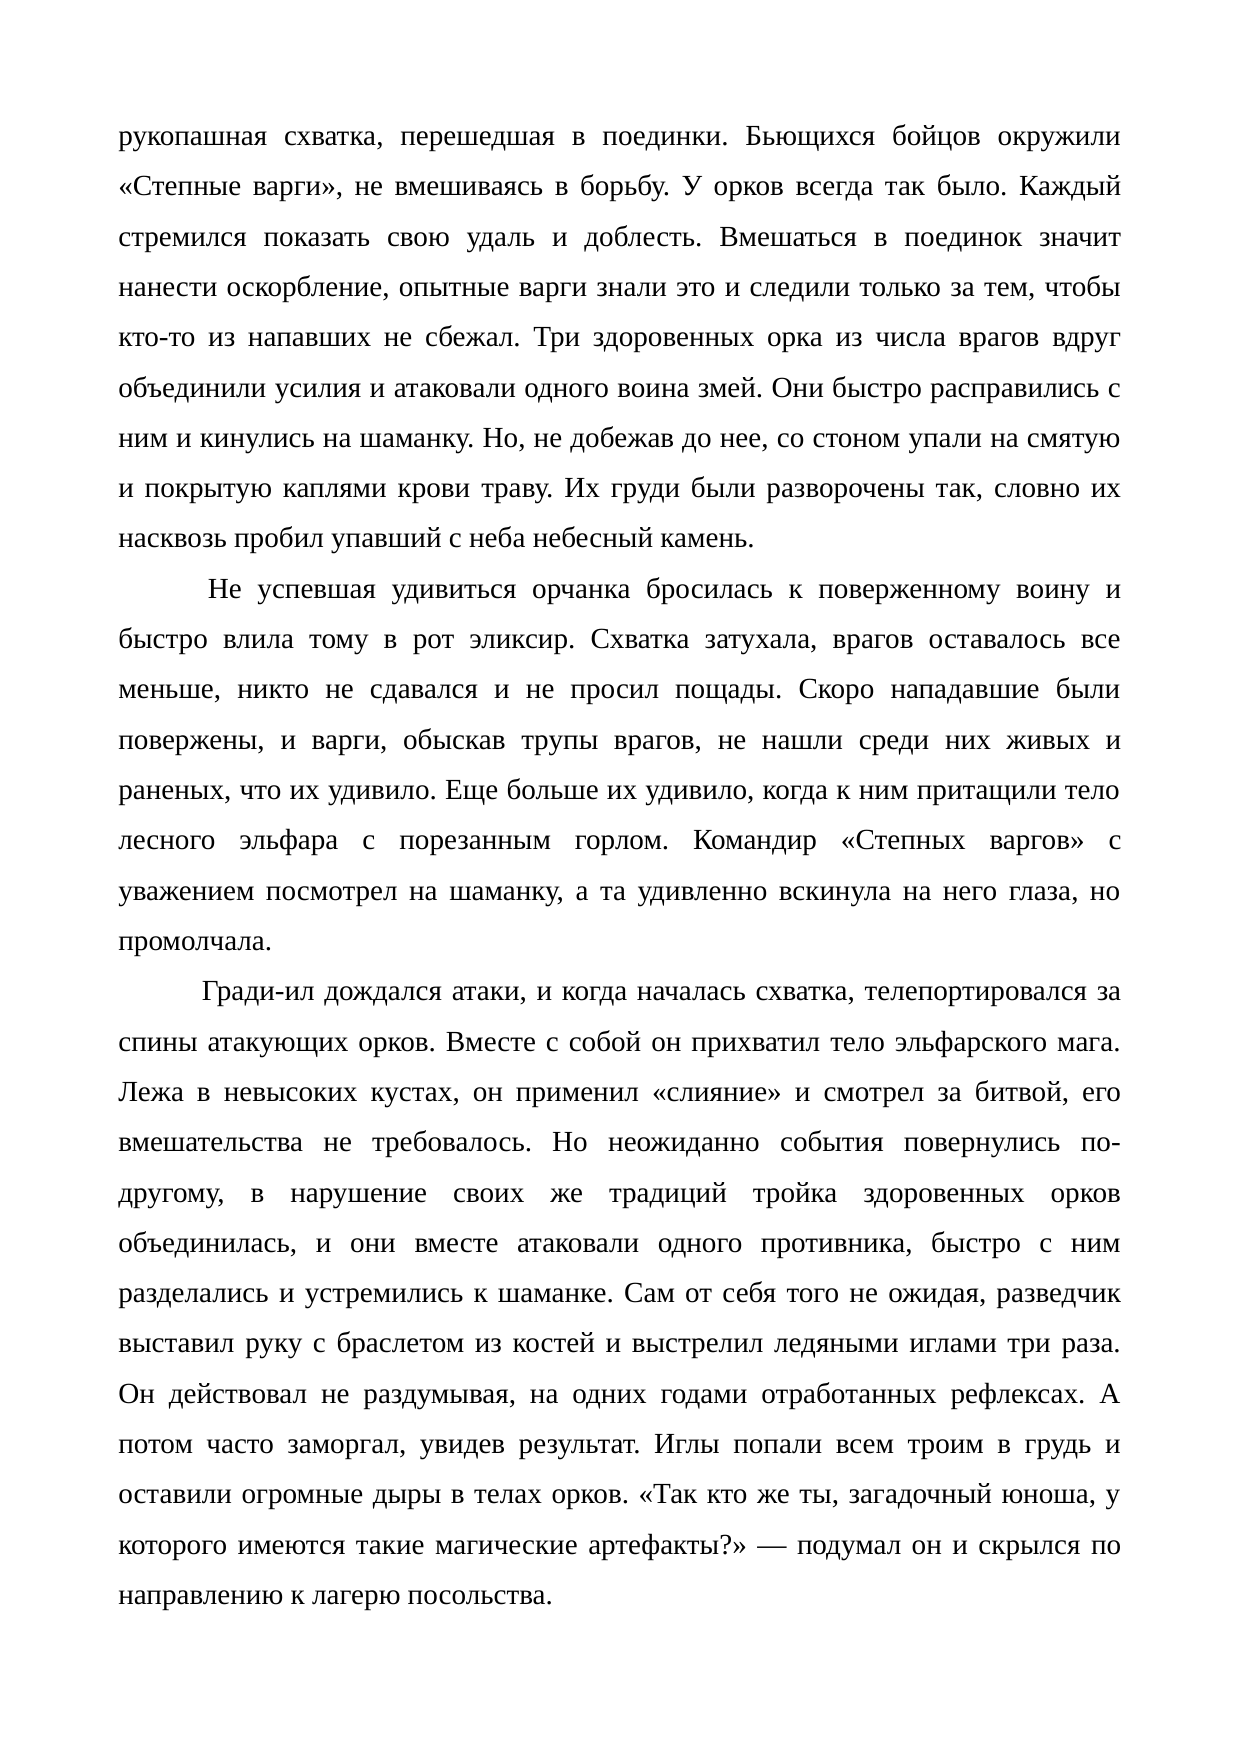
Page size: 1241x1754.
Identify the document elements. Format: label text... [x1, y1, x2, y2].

text Не успевшая удивиться орчанка бросилась к поверженному воину и быстро влила тому в рот эликсир. Схватка затухала, врагов оставалось все меньше, никто не сдавался и не просил пощады. Скоро нападавшие были повержены, и варги, обыскав трупы врагов, не нашли среди них живых и раненых, что их удивило. Еще больше их удивило, когда к ним притащили тело лесного эльфара с порезанным горлом. Командир «Степных варгов» с уважением посмотрел на шаманку, а та удивленно вскинула на него глаза, но промолчала. [118, 571, 1122, 957]
text Гради-ил дождался атаки, и когда началась схватка, телепортировался за спины атакующих орков. Вместе с собой он прихватил тело эльфарского мага. Лежа в невысоких кустах, он применил «слияние» и смотрел за битвой, его вмешательства не требовалось. Но неожиданно события повернулись по-другому, в нарушение своих же традиций тройка здоровенных орков объединилась, и они вместе атаковали одного противника, быстро с ним разделались и устремились к шаманке. Сам от себя того не ожидая, разведчик выставил руку с браслетом из костей и выстрелил ледяными иглами три раза. Он действовал не раздумывая, на одних годами отработанных рефлексах. А потом часто заморгал, увидев результат. Иглы попали всем троим в грудь и оставили огромные дыры в телах орков. «Так кто же ты, загадочный юноша, у которого имеются такие магические артефакты?» — подумал он и скрылся по направлению к лагерю посольства. [118, 973, 1122, 1611]
text рукопашная схватка, перешедшая в поединки. Бьющихся бойцов окружили «Степные варги», не вмешиваясь в борьбу. У орков всегда так было. Каждый стремился показать свою удаль и доблесть. Вмешаться в поединок значит нанести оскорбление, опытные варги знали это и следили только за тем, чтобы кто-то из напавших не сбежал. Три здоровенных орка из числа врагов вдруг объединили усилия и атаковали одного воина змей. Они быстро расправились с ним и кинулись на шаманку. Но, не добежав до нее, со стоном упали на смятую и покрытую каплями крови траву. Их груди были разворочены так, словно их насквозь пробил упавший с неба небесный камень. [118, 118, 1122, 554]
